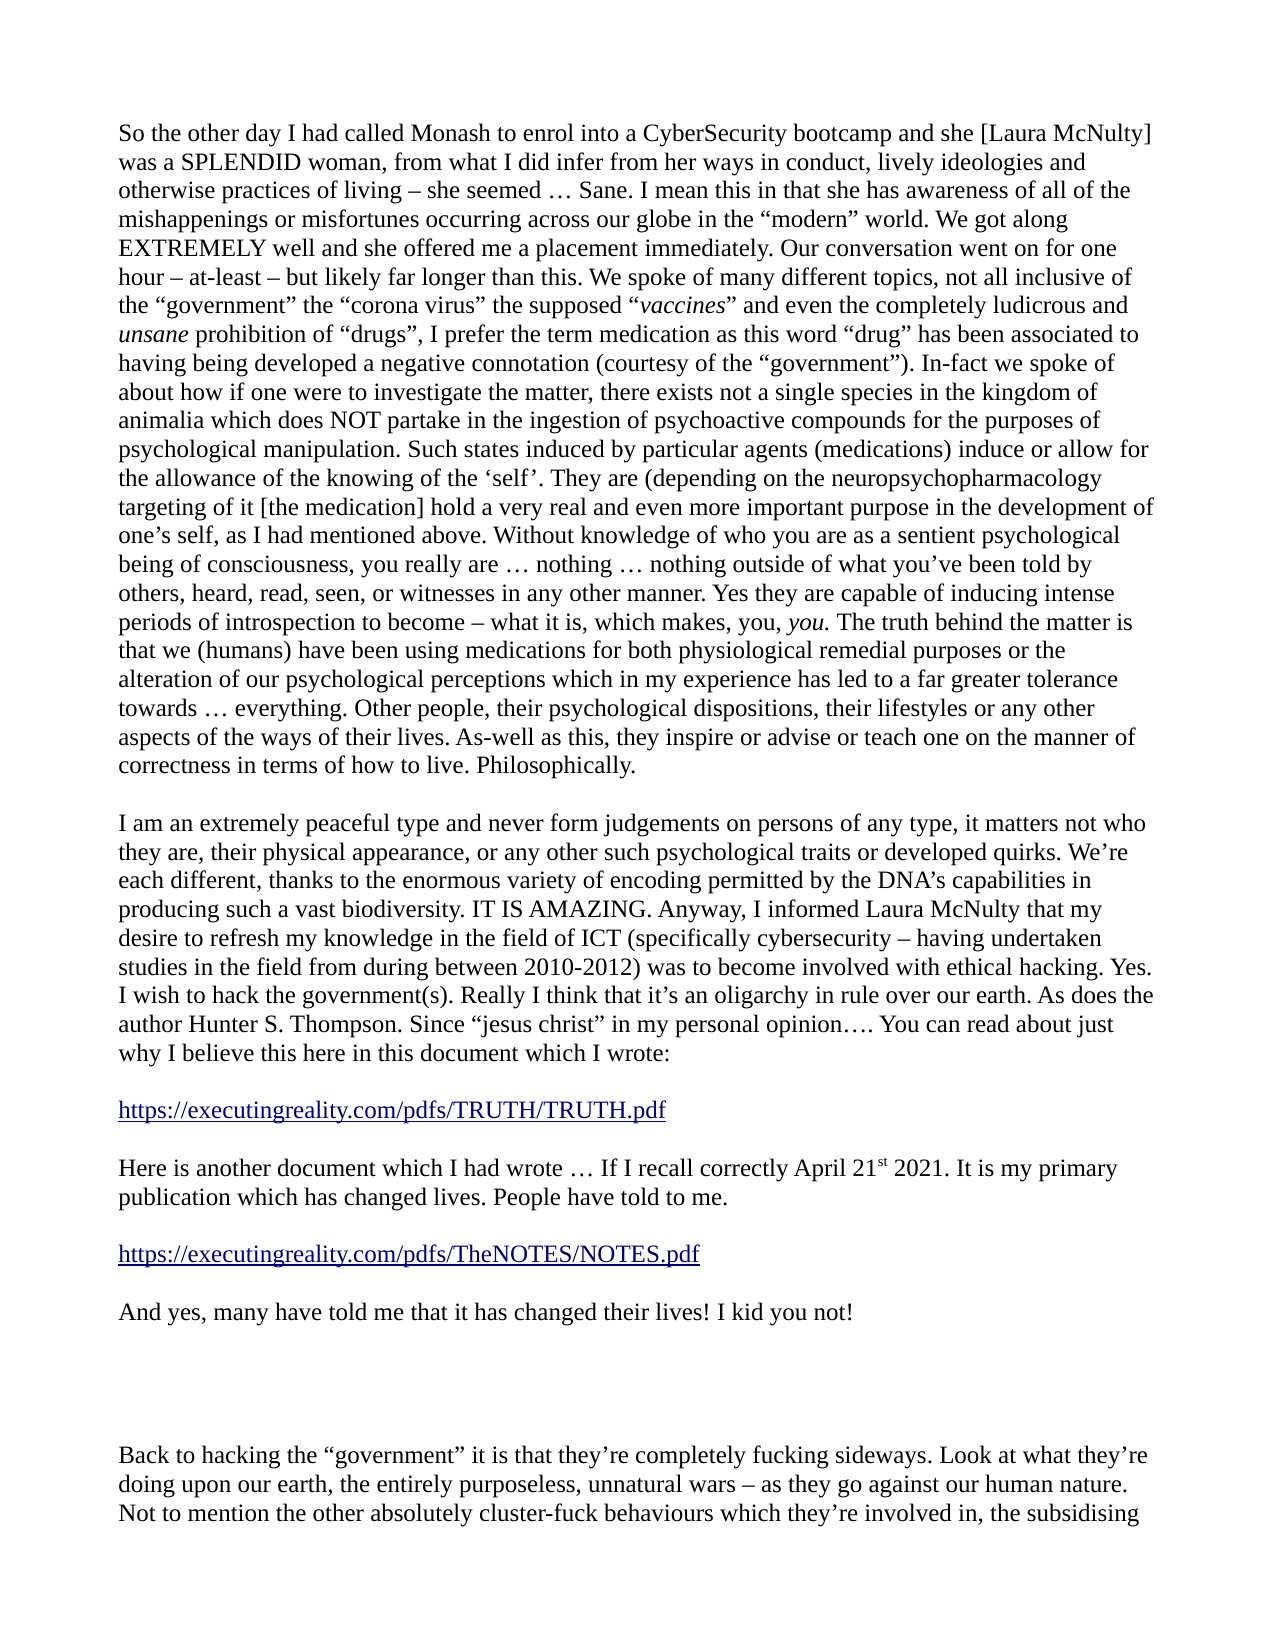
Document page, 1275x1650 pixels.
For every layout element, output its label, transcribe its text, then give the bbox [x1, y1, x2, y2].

text https://executingreality.com/pdfs/TRUTH/TRUTH.pdf [118, 1096, 1157, 1124]
text And yes, many have told me that it has changed their lives! I kid you not! [118, 1297, 1157, 1326]
text https://executingreality.com/pdfs/TheNOTES/NOTES.pdf [118, 1239, 1157, 1268]
text Back to hacking the “government” it is that they’re completely fucking sideways. Look at what they’re doing upon our earth, the entirely purposeless, unnatural wars – as they go against our human nature. Not to mention the other absolutely cluster-fuck behaviours which they’re involved in, the subsidising [118, 1441, 1157, 1527]
text So the other day I had called Monash to enrol into a CyberSecurity bootcamp and she [Laura McNulty] was a SPLENDID woman, from what I did infer from her ways in conduct, lively ideologies and otherwise practices of living – she seemed … Sane. I mean this in that she has awareness of all of the mishappenings or misfortunes occurring across our globe in the “modern” world. We got along EXTREMELY well and she offered me a placement immediately. Our conversation went on for one hour – at-least – but likely far longer than this. We spoke of many different topics, not all inclusive of the “government” the “corona virus” the supposed “vaccines” and even the completely ludicrous and unsane prohibition of “drugs”, I prefer the term medication as this word “drug” has been associated to having being developed a negative connotation (courtesy of the “government”). In-fact we spoke of about how if one were to investigate the matter, there exists not a single species in the kingdom of animalia which does NOT partake in the ingestion of psychoactive compounds for the purposes of psychological manipulation. Such states induced by particular agents (medications) induce or allow for the allowance of the knowing of the ‘self’. They are (depending on the neuropsychopharmacology targeting of it [the medication] hold a very real and even more important purpose in the development of one’s self, as I had mentioned above. Without knowledge of who you are as a sentient psychological being of consciousness, you really are … nothing … nothing outside of what you’ve been told by others, heard, read, seen, or witnesses in any other manner. Yes they are capable of inducing intense periods of introspection to become – what it is, which makes, you, you. The truth behind the matter is that we (humans) have been using medications for both physiological remedial purposes or the alteration of our psychological perceptions which in my experience has led to a far greater tolerance towards … everything. Other people, their psychological dispositions, their lifestyles or any other aspects of the ways of their lives. As-well as this, they inspire or advise or teach one on the manner of correctness in terms of how to live. Philosophically. [118, 118, 1157, 779]
text I am an extremely peaceful type and never form judgements on persons of any type, it matters not who they are, their physical appearance, or any other such psychological traits or developed quirks. We’re each different, thanks to the enormous variety of encoding permitted by the DNA’s capabilities in producing such a vast biodiversity. IT IS AMAZING. Anyway, I informed Laura McNulty that my desire to refresh my knowledge in the field of ICT (specifically cybersecurity – having undertaken studies in the field from during between 2010-2012) was to become involved with ethical hacking. Yes. I wish to hack the government(s). Really I think that it’s an oligarchy in rule over our earth. As does the author Hunter S. Thompson. Since “jesus christ” in my personal opinion…. You can read about just why I believe this here in this document which I wrote: [118, 808, 1157, 1067]
text Here is another document which I had wrote … If I recall correctly April 21st 2021. It is my primary publication which has changed lives. People have told to me. [118, 1153, 1157, 1211]
